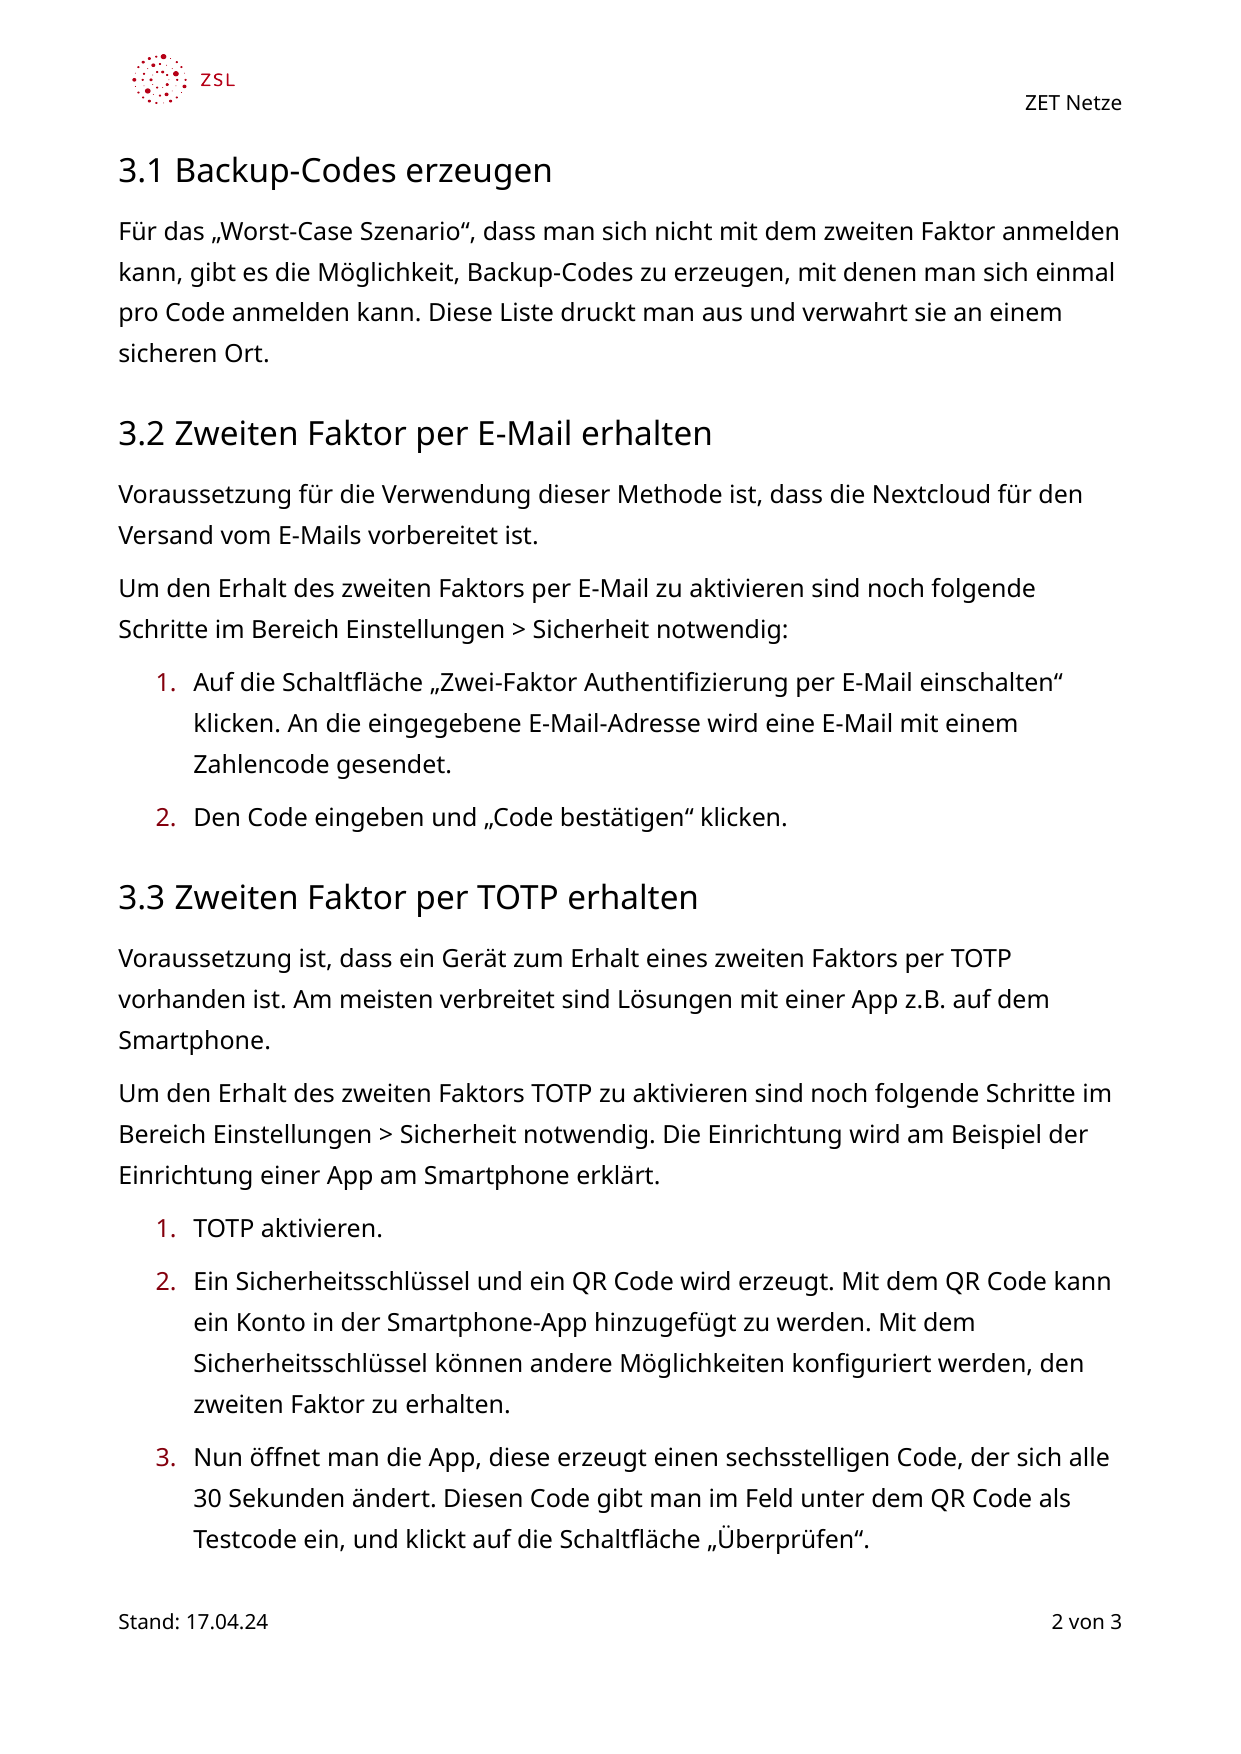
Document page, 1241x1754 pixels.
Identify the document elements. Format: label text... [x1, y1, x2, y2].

list Auf die Schaltfläche „Zwei-Faktor Authentifizierung per E-Mail einschalten“ klicken. An die eingegebene E-Mail-Adresse wird eine E-Mail mit einem Zahlencode gesendet. [155, 665, 1122, 781]
text Um den Erhalt des zweiten Faktors per E-Mail zu aktivieren sind noch folgende Schritte im Bereich Einstellungen > Sicherheit notwendig: [118, 571, 1122, 646]
list TOTP aktivieren. [155, 1211, 1122, 1245]
text Voraussetzung ist, dass ein Gerät zum Erhalt eines zweiten Faktors per TOTP vorhanden ist. Am meisten verbreitet sind Lösungen mit einer App z.B. auf dem Smartphone. [118, 941, 1122, 1057]
subtitle Backup-Codes erzeugen [118, 146, 1122, 192]
text Voraussetzung für die Verwendung dieser Methode ist, dass die Nextcloud für den Versand vom E-Mails vorbereitet ist. [118, 477, 1122, 552]
list Ein Sicherheitsschlüssel und ein QR Code wird erzeugt. Mit dem QR Code kann ein Konto in der Smartphone-App hinzugefügt zu werden. Mit dem Sicherheitsschlüssel können andere Möglichkeiten konfiguriert werden, den zweiten Faktor zu erhalten. [155, 1264, 1122, 1421]
list Den Code eingeben und „Code bestätigen“ klicken. [155, 800, 1122, 834]
text Um den Erhalt des zweiten Faktors TOTP zu aktivieren sind noch folgende Schritte im Bereich Einstellungen > Sicherheit notwendig. Die Einrichtung wird am Beispiel der Einrichtung einer App am Smartphone erklärt. [118, 1076, 1122, 1192]
text Für das „Worst-Case Szenario“, dass man sich nicht mit dem zweiten Faktor anmelden kann, gibt es die Möglichkeit, Backup-Codes zu erzeugen, mit denen man sich einmal pro Code anmelden kann. Diese Liste druckt man aus und verwahrt sie an einem sicheren Ort. [118, 213, 1122, 370]
subtitle Zweiten Faktor per TOTP erhalten [118, 874, 1122, 919]
list Nun öffnet man die App, diese erzeugt einen sechsstelligen Code, der sich alle 30 Sekunden ändert. Diesen Code gibt man im Feld unter dem QR Code als Testcode ein, und klickt auf die Schaltfläche „Überprüfen“. [155, 1440, 1122, 1556]
subtitle Zweiten Faktor per E-Mail erhalten [118, 410, 1122, 455]
picture [118, 42, 248, 117]
